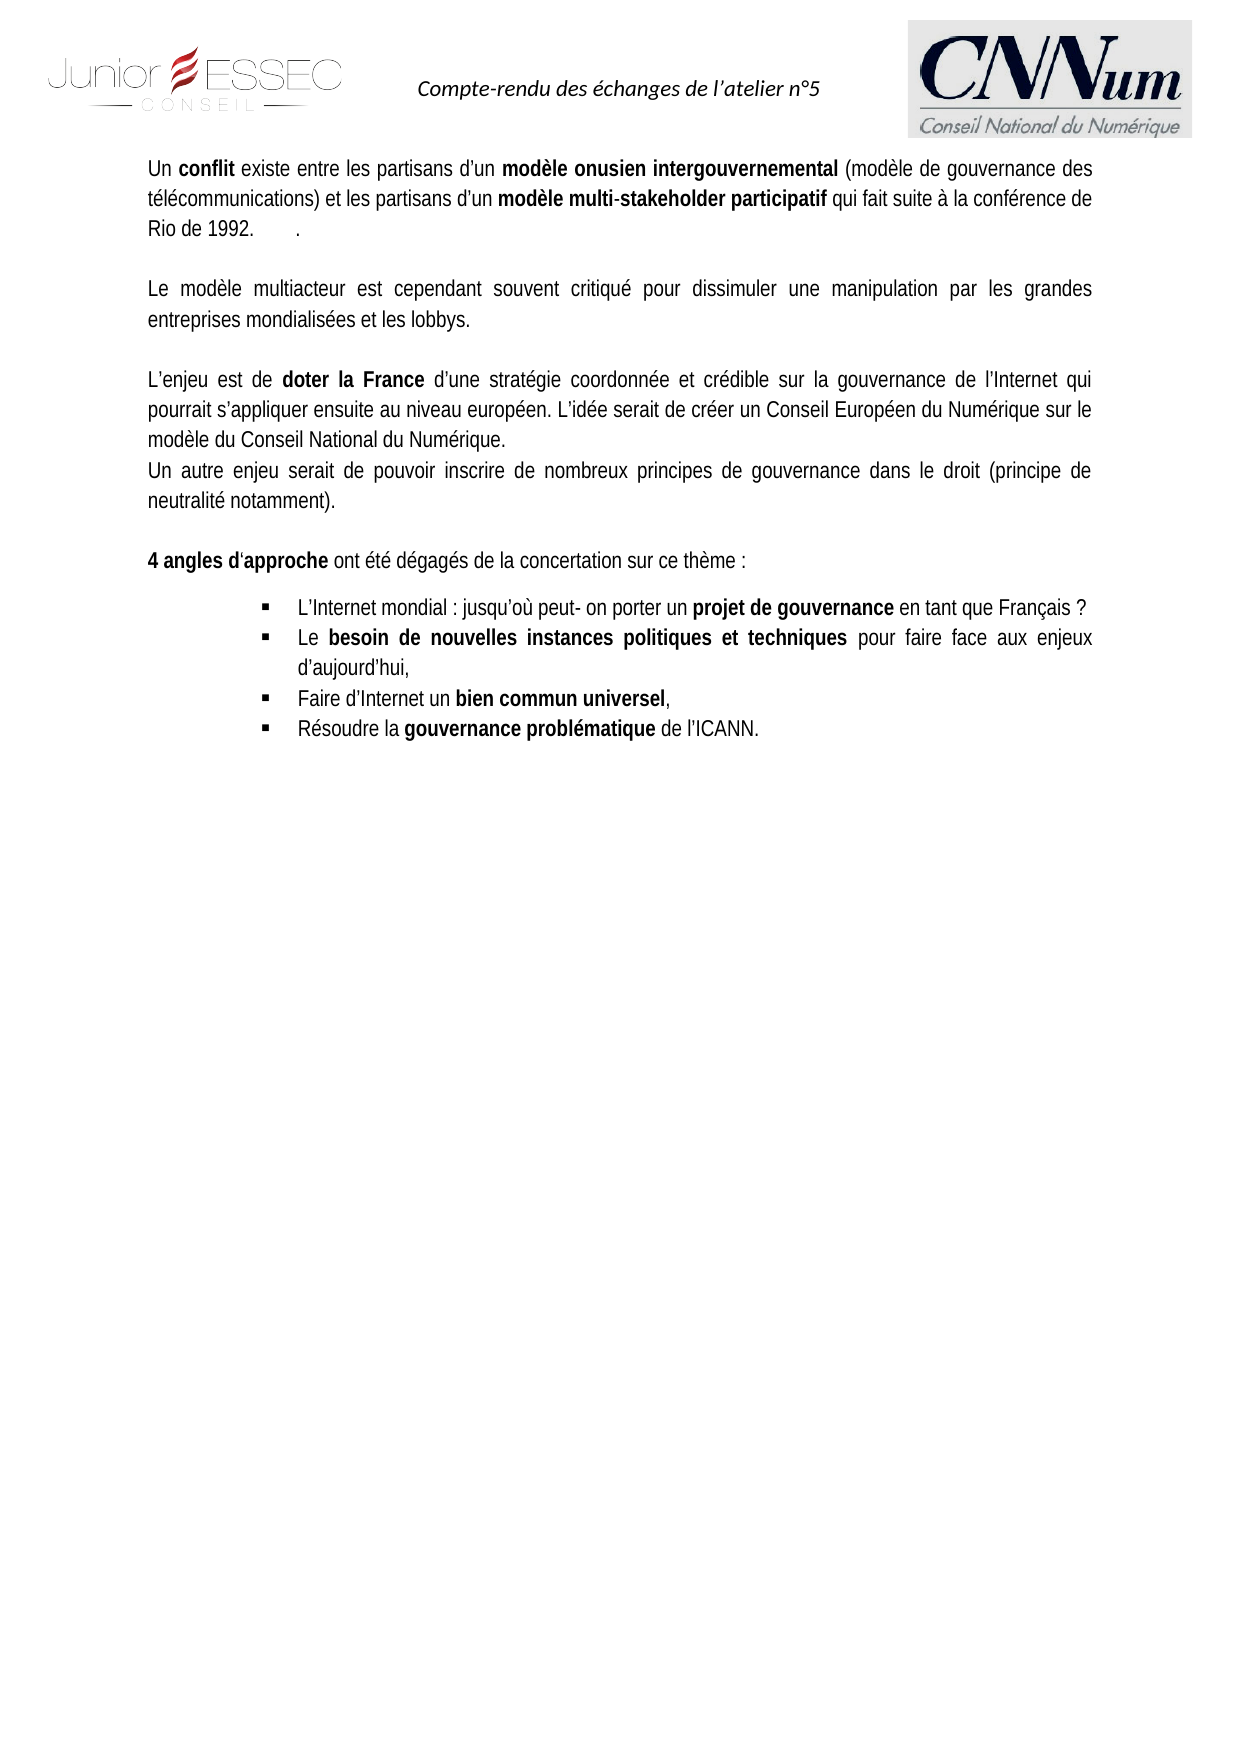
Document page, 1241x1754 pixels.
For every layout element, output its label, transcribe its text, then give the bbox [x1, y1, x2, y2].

text Le modèle multiacteur est cependant souvent critiqué pour dissimuler une manipulation par les grandes entreprises mondialisées et les lobbys. [148, 275, 1093, 332]
text L’enjeu est de doter la France d’une stratégie coordonnée et crédible sur la gouvernance de l’Internet qui pourrait s’appliquer ensuite au niveau européen. L’idée serait de créer un Conseil Européen du Numérique sur le modèle du Conseil National du Numérique. [148, 366, 1093, 453]
list L’Internet mondial : jusqu’où peut- on porter un projet de gouvernance en tant que Français ? [260, 594, 1093, 620]
list Le besoin de nouvelles instances politiques et techniques pour faire face aux enjeux d’aujourd’hui, [260, 624, 1093, 681]
text 4 angles d‘approche ont été dégagés de la concertation sur ce thème : [148, 547, 1093, 573]
list Faire d’Internet un bien commun universel, [260, 684, 1093, 711]
text Un autre enjeu serait de pouvoir inscrire de nombreux principes de gouvernance dans le droit (principe de neutralité notamment). [148, 457, 1093, 513]
text Un conflit existe entre les partisans d’un modèle onusien intergouvernemental (modèle de gouvernance des télécommunications) et les partisans d’un modèle multi-stakeholder participatif qui fait suite à la conférence de Rio de 1992. . [148, 154, 1093, 241]
list Résoudre la gouvernance problématique de l’ICANN. [260, 715, 1093, 741]
